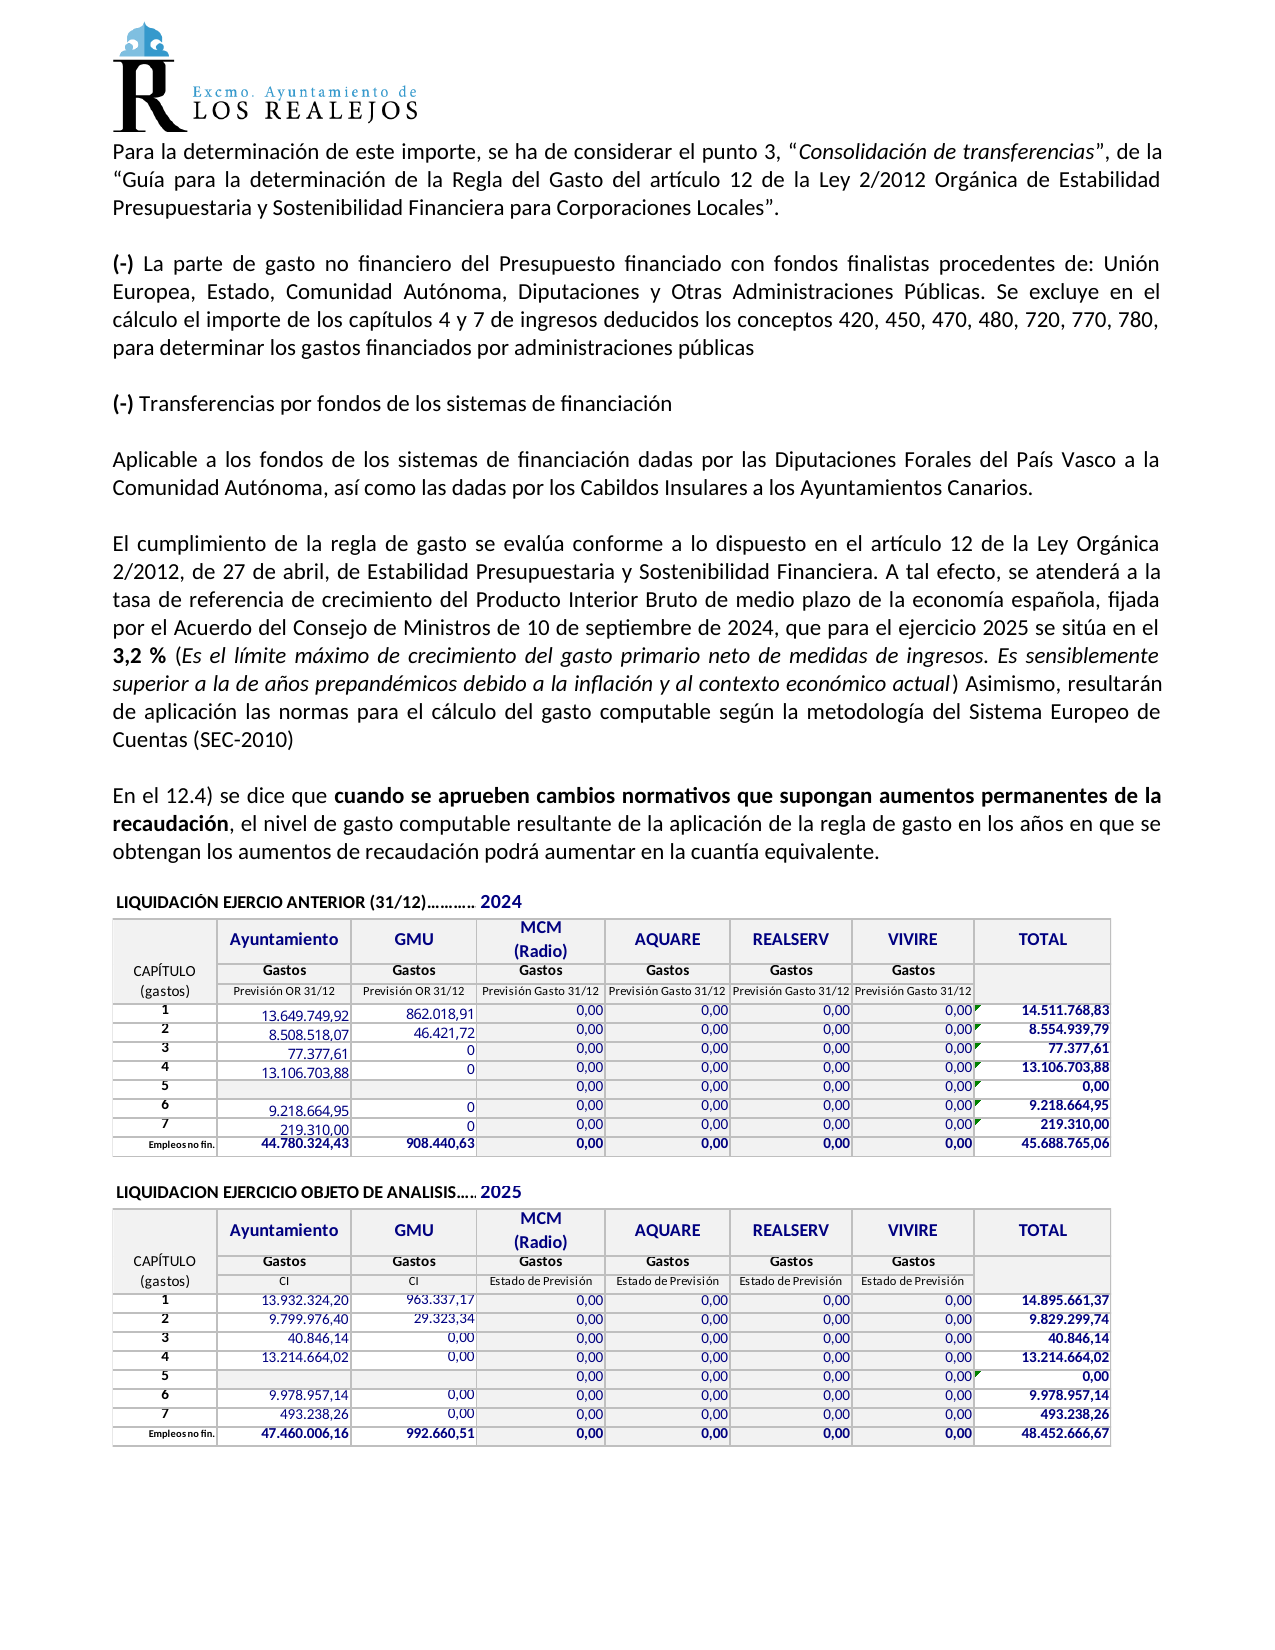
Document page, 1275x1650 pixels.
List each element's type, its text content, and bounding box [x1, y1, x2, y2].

subtitle Para la determinación de este importe, se ha de considerar el punto 3, “Consolidación de transferencias”, de la “Guía para la determinación de la Regla del Gasto del artículo 12 de la Ley 2/2012 Orgánica de Estabilidad Presupuestaria y Sostenibilidad Financiera para Corporaciones Locales”. [112, 137, 1163, 221]
subtitle (-) Transferencias por fondos de los sistemas de financiación [112, 389, 1163, 417]
subtitle El cumplimiento de la regla de gasto se evalúa conforme a lo dispuesto en el artículo 12 de la Ley Orgánica 2/2012, de 27 de abril, de Estabilidad Presupuestaria y Sostenibilidad Financiera. A tal efecto, se atenderá a la tasa de referencia de crecimiento del Producto Interior Bruto de medio plazo de la economía española, fijada por el Acuerdo del Consejo de Ministros de 10 de septiembre de 2024, que para el ejercicio 2025 se sitúa en el 3,2 % (Es el límite máximo de crecimiento del gasto primario neto de medidas de ingresos. Es sensiblemente superior a la de años prepandémicos debido a la inflación y al contexto económico actual) Asimismo, resultarán de aplicación las normas para el cálculo del gasto computable según la metodología del Sistema Europeo de Cuentas (SEC-2010) [112, 529, 1163, 753]
subtitle (-) La parte de gasto no financiero del Presupuesto financiado con fondos finalistas procedentes de: Unión Europea, Estado, Comunidad Autónoma, Diputaciones y Otras Administraciones Públicas. Se excluye en el cálculo el importe de los capítulos 4 y 7 de ingresos deducidos los conceptos 420, 450, 470, 480, 720, 770, 780, para determinar los gastos financiados por administraciones públicas [112, 249, 1163, 361]
subtitle En el 12.4) se dice que cuando se aprueben cambios normativos que supongan aumentos permanentes de la recaudación, el nivel de gasto computable resultante de la aplicación de la regla de gasto en los años en que se obtengan los aumentos de recaudación podrá aumentar en la cuantía equivalente. [112, 781, 1163, 865]
subtitle Aplicable a los fondos de los sistemas de financiación dadas por las Diputaciones Forales del País Vasco a la Comunidad Autónoma, así como las dadas por los Cabildos Insulares a los Ayuntamientos Canarios. [112, 445, 1163, 501]
